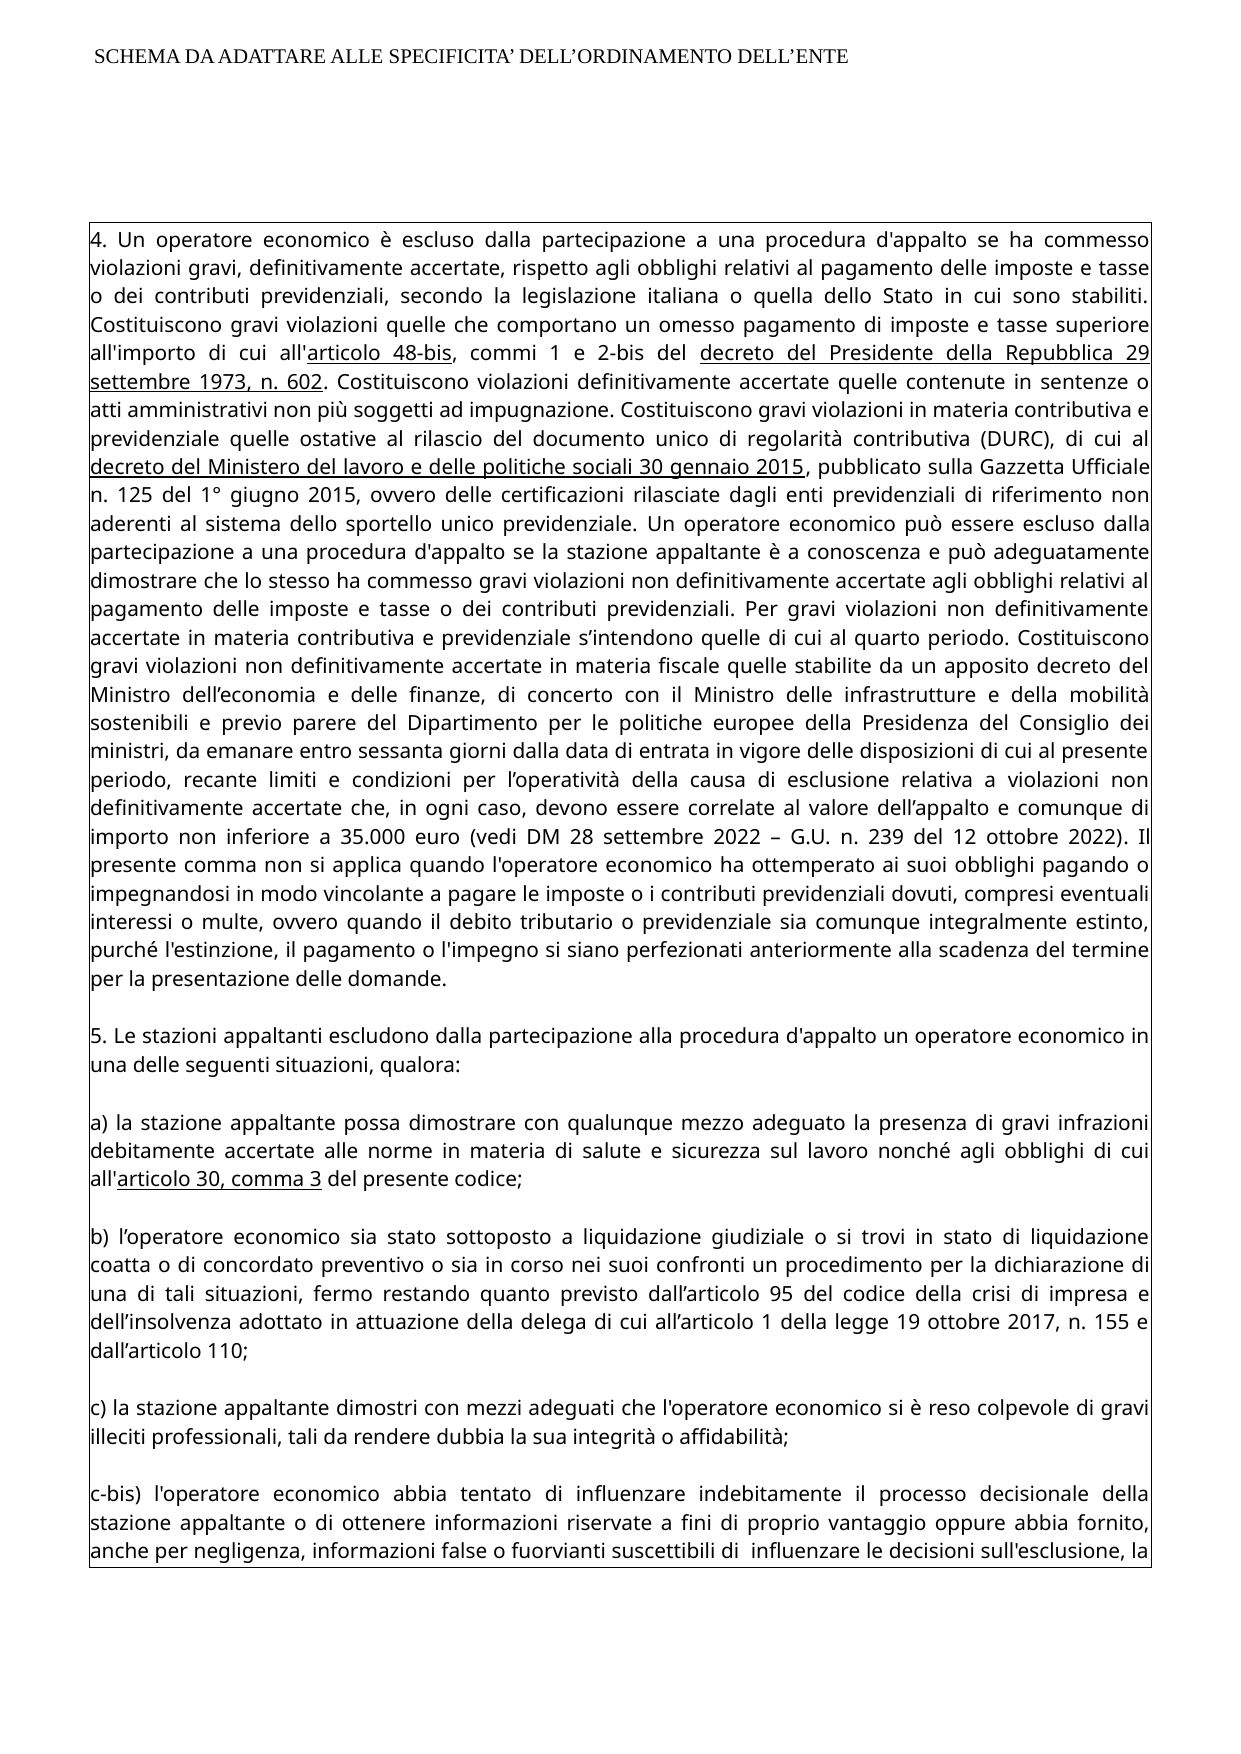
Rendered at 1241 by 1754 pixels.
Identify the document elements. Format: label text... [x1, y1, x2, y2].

text a) la stazione appaltante possa dimostrare con qualunque mezzo adeguato la presenza di gravi infrazioni debitamente accertate alle norme in materia di salute e sicurezza sul lavoro nonché agli obblighi di cui all'articolo 30, comma 3 del presente codice; [90, 1104, 1151, 1193]
text b) l’operatore economico sia stato sottoposto a liquidazione giudiziale o si trovi in stato di liquidazione coatta o di concordato preventivo o sia in corso nei suoi confronti un procedimento per la dichiarazione di una di tali situazioni, fermo restando quanto previsto dall’articolo 95 del codice della crisi di impresa e dell’insolvenza adottato in attuazione della delega di cui all’articolo 1 della legge 19 ottobre 2017, n. 155 e dall’articolo 110; [90, 1219, 1151, 1364]
text c-bis) l'operatore economico abbia tentato di influenzare indebitamente il processo decisionale della stazione appaltante o di ottenere informazioni riservate a fini di proprio vantaggio oppure abbia fornito, anche per negligenza, informazioni false o fuorvianti suscettibili di influenzare le decisioni sull'esclusione, la [90, 1476, 1151, 1567]
text c) la stazione appaltante dimostri con mezzi adeguati che l'operatore economico si è reso colpevole di gravi illeciti professionali, tali da rendere dubbia la sua integrità o affidabilità; [90, 1390, 1151, 1450]
text 5. Le stazioni appaltanti escludono dalla partecipazione alla procedura d'appalto un operatore economico in una delle seguenti situazioni, qualora: [90, 1018, 1151, 1078]
text 4. Un operatore economico è escluso dalla partecipazione a una procedura d'appalto se ha commesso violazioni gravi, definitivamente accertate, rispetto agli obblighi relativi al pagamento delle imposte e tasse o dei contributi previdenziali, secondo la legislazione italiana o quella dello Stato in cui sono stabiliti. Costituiscono gravi violazioni quelle che comportano un omesso pagamento di imposte e tasse superiore all'importo di cui all'articolo 48-bis, commi 1 e 2-bis del decreto del Presidente della Repubblica 29 settembre 1973, n. 602. Costituiscono violazioni definitivamente accertate quelle contenute in sentenze o atti amministrativi non più soggetti ad impugnazione. Costituiscono gravi violazioni in materia contributiva e previdenziale quelle ostative al rilascio del documento unico di regolarità contributiva (DURC), di cui al decreto del Ministero del lavoro e delle politiche sociali 30 gennaio 2015, pubblicato sulla Gazzetta Ufficiale n. 125 del 1° giugno 2015, ovvero delle certificazioni rilasciate dagli enti previdenziali di riferimento non aderenti al sistema dello sportello unico previdenziale. Un operatore economico può essere escluso dalla partecipazione a una procedura d'appalto se la stazione appaltante è a conoscenza e può adeguatamente dimostrare che lo stesso ha commesso gravi violazioni non definitivamente accertate agli obblighi relativi al pagamento delle imposte e tasse o dei contributi previdenziali. Per gravi violazioni non definitivamente accertate in materia contributiva e previdenziale s’intendono quelle di cui al quarto periodo. Costituiscono gravi violazioni non definitivamente accertate in materia fiscale quelle stabilite da un apposito decreto del Ministro dell’economia e delle finanze, di concerto con il Ministro delle infrastrutture e della mobilità sostenibili e previo parere del Dipartimento per le politiche europee della Presidenza del Consiglio dei ministri, da emanare entro sessanta giorni dalla data di entrata in vigore delle disposizioni di cui al presente periodo, recante limiti e condizioni per l’operatività della causa di esclusione relativa a violazioni non definitivamente accertate che, in ogni caso, devono essere correlate al valore dell’appalto e comunque di importo non inferiore a 35.000 euro (vedi DM 28 settembre 2022 – G.U. n. 239 del 12 ottobre 2022). Il presente comma non si applica quando l'operatore economico ha ottemperato ai suoi obblighi pagando o impegnandosi in modo vincolante a pagare le imposte o i contributi previdenziali dovuti, compresi eventuali interessi o multe, ovvero quando il debito tributario o previdenziale sia comunque integralmente estinto, purché l'estinzione, il pagamento o l'impegno si siano perfezionati anteriormente alla scadenza del termine per la presentazione delle domande. [90, 223, 1151, 992]
